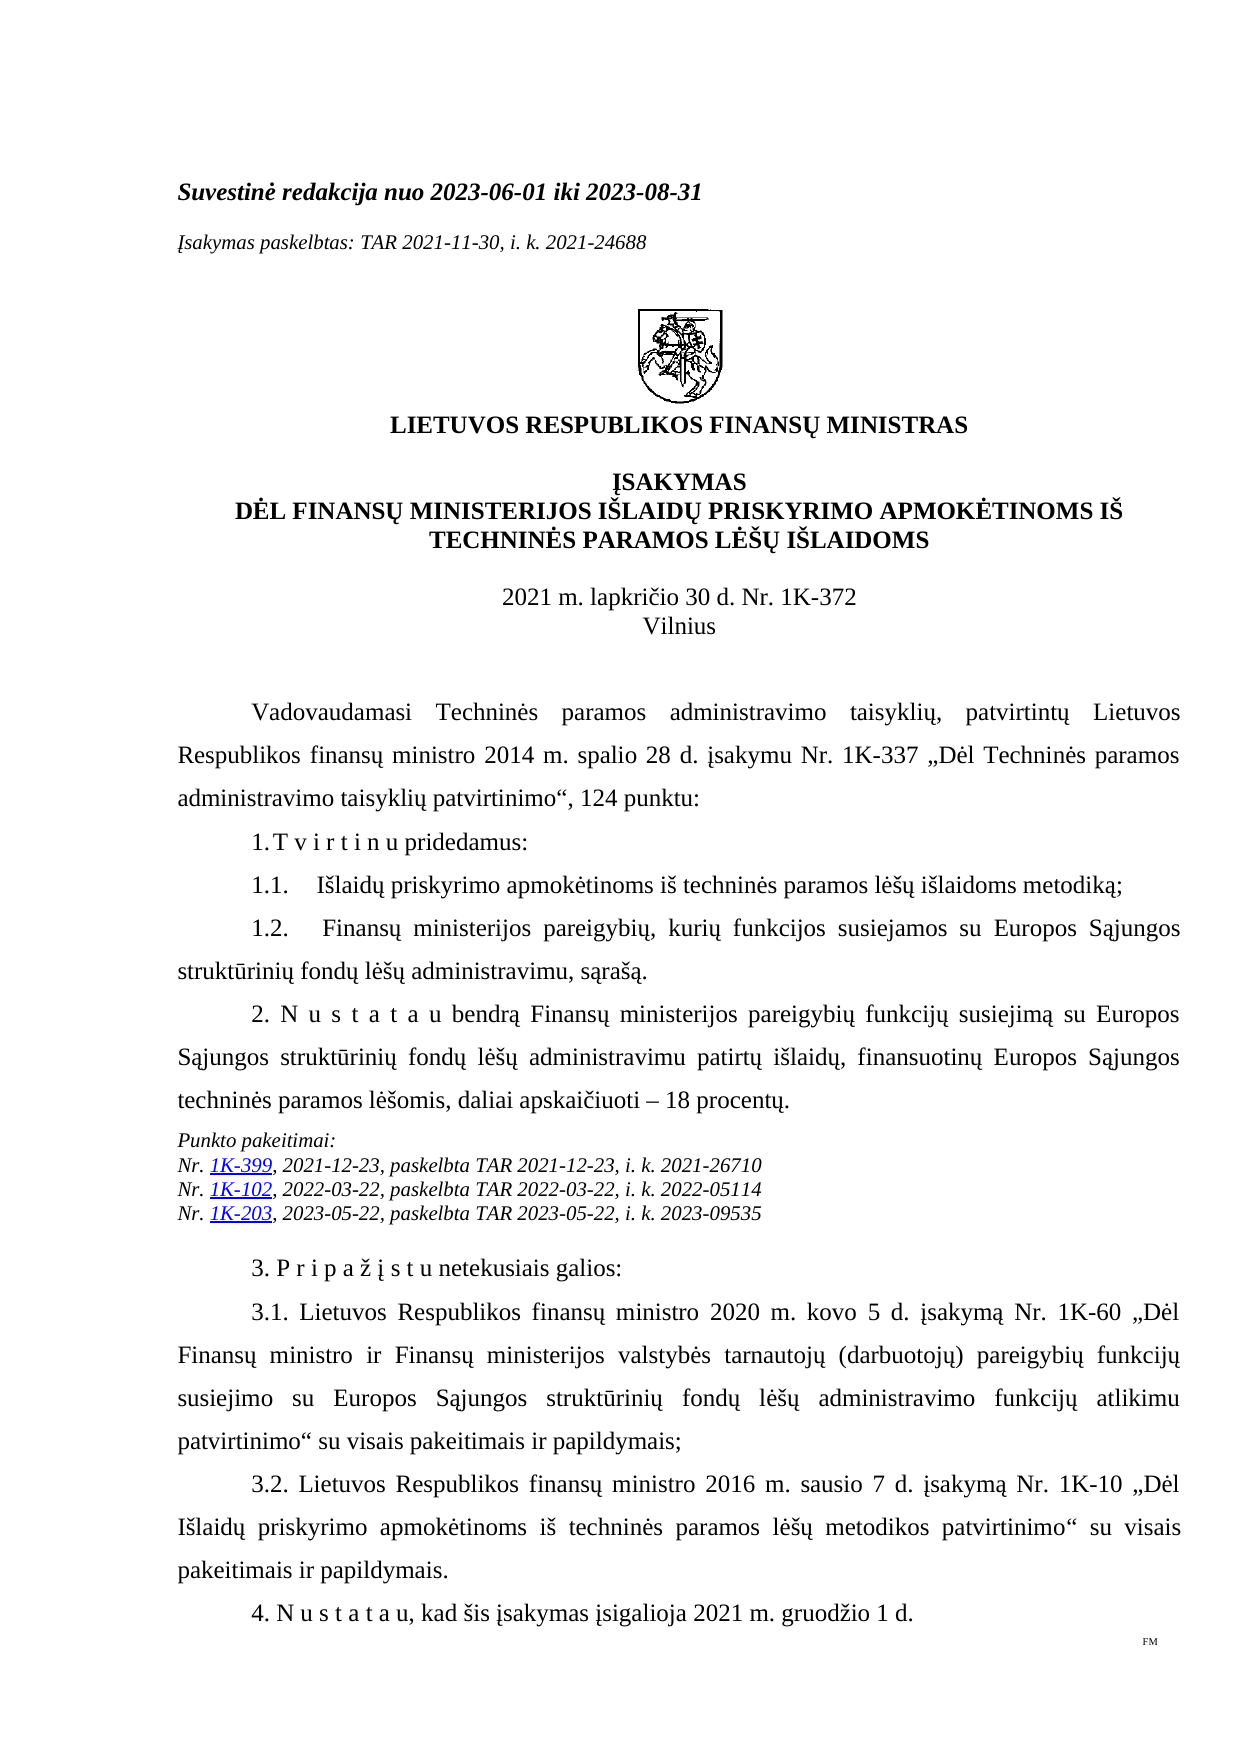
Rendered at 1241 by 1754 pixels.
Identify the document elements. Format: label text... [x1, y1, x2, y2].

text Įsakymas paskelbtas: TAR 2021-11-30, i. k. 2021-24688 [177, 230, 1181, 254]
text Nr. 1K-399, 2021-12-23, paskelbta TAR 2021-12-23, i. k. 2021-26710 [177, 1152, 1181, 1177]
text DĖL FINANSŲ MINISTERIJOS IŠLAIDŲ PRISKYRIMO APMOKĖTINOMS IŠ TECHNINĖS PARAMOS LĖŠŲ IŠLAIDOMS [177, 496, 1181, 553]
text Nr. 1K-203, 2023-05-22, paskelbta TAR 2023-05-22, i. k. 2023-09535 [177, 1201, 1181, 1225]
text Vadovaudamasi Techninės paramos administravimo taisyklių, patvirtintų Lietuvos Respublikos finansų ministro 2014 m. spalio 28 d. įsakymu Nr. 1K-337 „Dėl Techninės paramos administravimo taisyklių patvirtinimo“, 124 punktu: [177, 697, 1181, 812]
text 2021 m. lapkričio 30 d. Nr. 1K-372 [177, 582, 1181, 611]
text ĮSAKYMAS [177, 467, 1181, 496]
text LIETUVOS RESPUBLIKOS FINANSŲ MINISTRAS [177, 410, 1181, 438]
text Vilnius [177, 611, 1181, 640]
text Nr. 1K-102, 2022-03-22, paskelbta TAR 2022-03-22, i. k. 2022-05114 [177, 1177, 1181, 1201]
text 2. N u s t a t a u bendrą Finansų ministerijos pareigybių funkcijų susiejimą su Europos Sąjungos struktūrinių fondų lėšų administravimu patirtų išlaidų, finansuotinų Europos Sąjungos techninės paramos lėšomis, daliai apskaičiuoti – 18 procentų. [177, 999, 1181, 1114]
text 3. P r i p a ž į s t u netekusiais galios: [177, 1253, 1181, 1282]
text 1.1. Išlaidų priskyrimo apmokėtinoms iš techninės paramos lėšų išlaidoms metodiką; [177, 870, 1181, 898]
text 3.1. Lietuvos Respublikos finansų ministro 2020 m. kovo 5 d. įsakymą Nr. 1K-60 „Dėl Finansų ministro ir Finansų ministerijos valstybės tarnautojų (darbuotojų) pareigybių funkcijų susiejimo su Europos Sąjungos struktūrinių fondų lėšų administravimo funkcijų atlikimu patvirtinimo“ su visais pakeitimais ir papildymais; [177, 1297, 1181, 1455]
text 1.2. Finansų ministerijos pareigybių, kurių funkcijos susiejamos su Europos Sąjungos struktūrinių fondų lėšų administravimu, sąrašą. [177, 913, 1181, 985]
text 4. N u s t a t a u, kad šis įsakymas įsigalioja 2021 m. gruodžio 1 d. [177, 1598, 1181, 1627]
text 1. T v i r t i n u pridedamus: [177, 827, 1181, 855]
text 3.2. Lietuvos Respublikos finansų ministro 2016 m. sausio 7 d. įsakymą Nr. 1K-10 „Dėl Išlaidų priskyrimo apmokėtinoms iš techninės paramos lėšų metodikos patvirtinimo“ su visais pakeitimais ir papildymais. [177, 1469, 1181, 1584]
text Punkto pakeitimai: [177, 1128, 1181, 1152]
text Suvestinė redakcija nuo 2023-06-01 iki 2023-08-31 [177, 177, 1181, 206]
